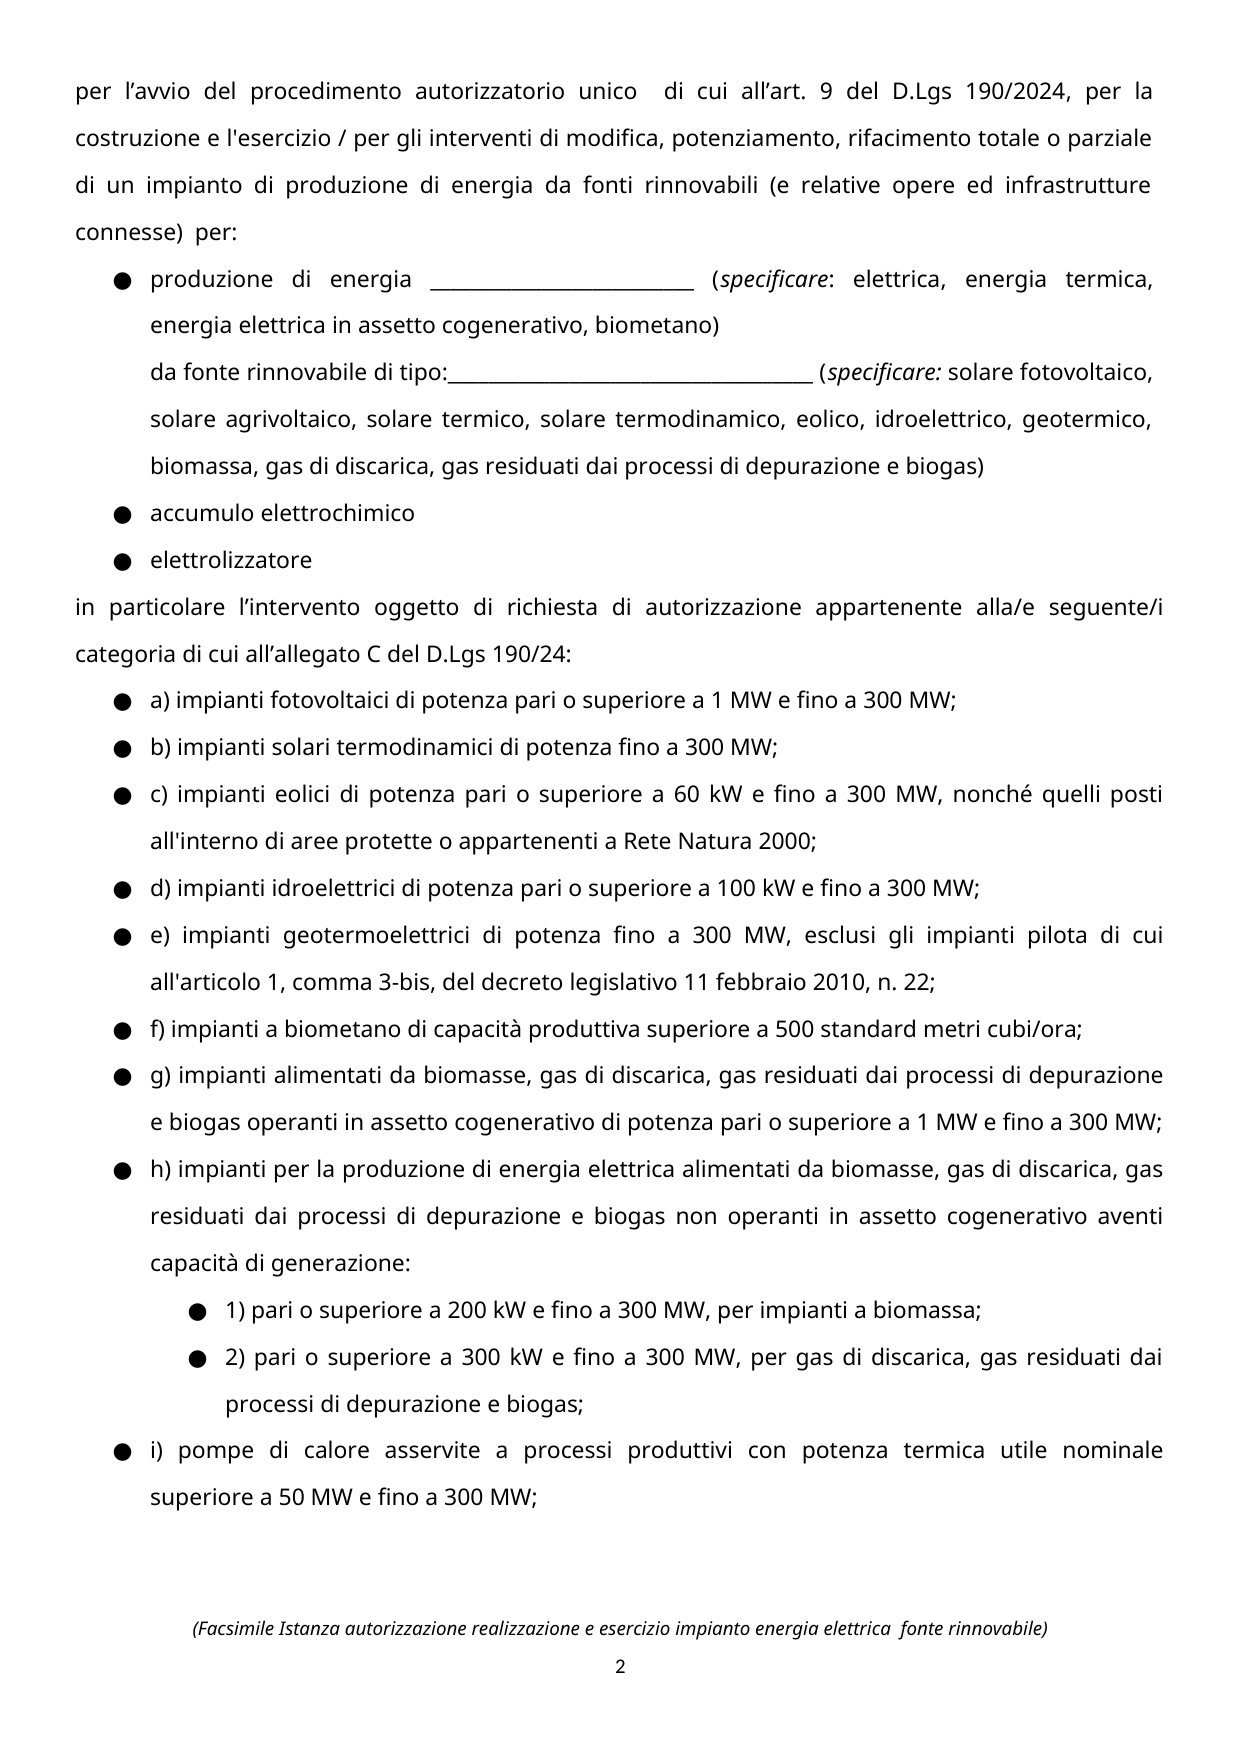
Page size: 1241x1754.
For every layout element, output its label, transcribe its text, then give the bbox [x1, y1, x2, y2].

list g) impianti alimentati da biomasse, gas di discarica, gas residuati dai processi di depurazione e biogas operanti in assetto cogenerativo di potenza pari o superiore a 1 MW e fino a 300 MW; [112, 1059, 1165, 1137]
list d) impianti idroelettrici di potenza pari o superiore a 100 kW e fino a 300 MW; [112, 872, 1165, 903]
text da fonte rinnovabile di tipo:____________________________________ (specificare: solare fotovoltaico, solare agrivoltaico, solare termico, solare termodinamico, eolico, idroelettrico, geotermico, biomassa, gas di discarica, gas residuati dai processi di depurazione e biogas) [150, 356, 1153, 481]
list f) impianti a biometano di capacità produttiva superiore a 500 standard metri cubi/ora; [112, 1012, 1165, 1044]
text per l’avvio del procedimento autorizzatorio unico di cui all’art. 9 del D.Lgs 190/2024, per la costruzione e l'esercizio / per gli interventi di modifica, potenziamento, rifacimento totale o parziale di un impianto di produzione di energia da fonti rinnovabili (e relative opere ed infrastrutture connesse) per: [75, 75, 1153, 247]
list a) impianti fotovoltaici di potenza pari o superiore a 1 MW e fino a 300 MW; [112, 684, 1165, 716]
list b) impianti solari termodinamici di potenza fino a 300 MW; [112, 731, 1165, 762]
list c) impianti eolici di potenza pari o superiore a 60 kW e fino a 300 MW, nonché quelli posti all'interno di aree protette o appartenenti a Rete Natura 2000; [112, 778, 1165, 856]
list e) impianti geotermoelettrici di potenza fino a 300 MW, esclusi gli impianti pilota di cui all'articolo 1, comma 3-bis, del decreto legislativo 11 febbraio 2010, n. 22; [112, 919, 1165, 997]
list 2) pari o superiore a 300 kW e fino a 300 MW, per gas di discarica, gas residuati dai processi di depurazione e biogas; [187, 1341, 1165, 1419]
list h) impianti per la produzione di energia elettrica alimentati da biomasse, gas di discarica, gas residuati dai processi di depurazione e biogas non operanti in assetto cogenerativo aventi capacità di generazione: [112, 1153, 1165, 1278]
list i) pompe di calore asservite a processi produttivi con potenza termica utile nominale superiore a 50 MW e fino a 300 MW; [112, 1434, 1165, 1512]
list 1) pari o superiore a 200 kW e fino a 300 MW, per impianti a biomassa; [187, 1294, 1165, 1325]
list accumulo elettrochimico [112, 497, 1153, 528]
list elettrolizzatore [112, 544, 1153, 575]
list produzione di energia __________________________ (specificare: elettrica, energia termica, energia elettrica in assetto cogenerativo, biometano) [112, 262, 1153, 341]
text in particolare l’intervento oggetto di richiesta di autorizzazione appartenente alla/e seguente/i categoria di cui all’allegato C del D.Lgs 190/24: [75, 591, 1165, 669]
